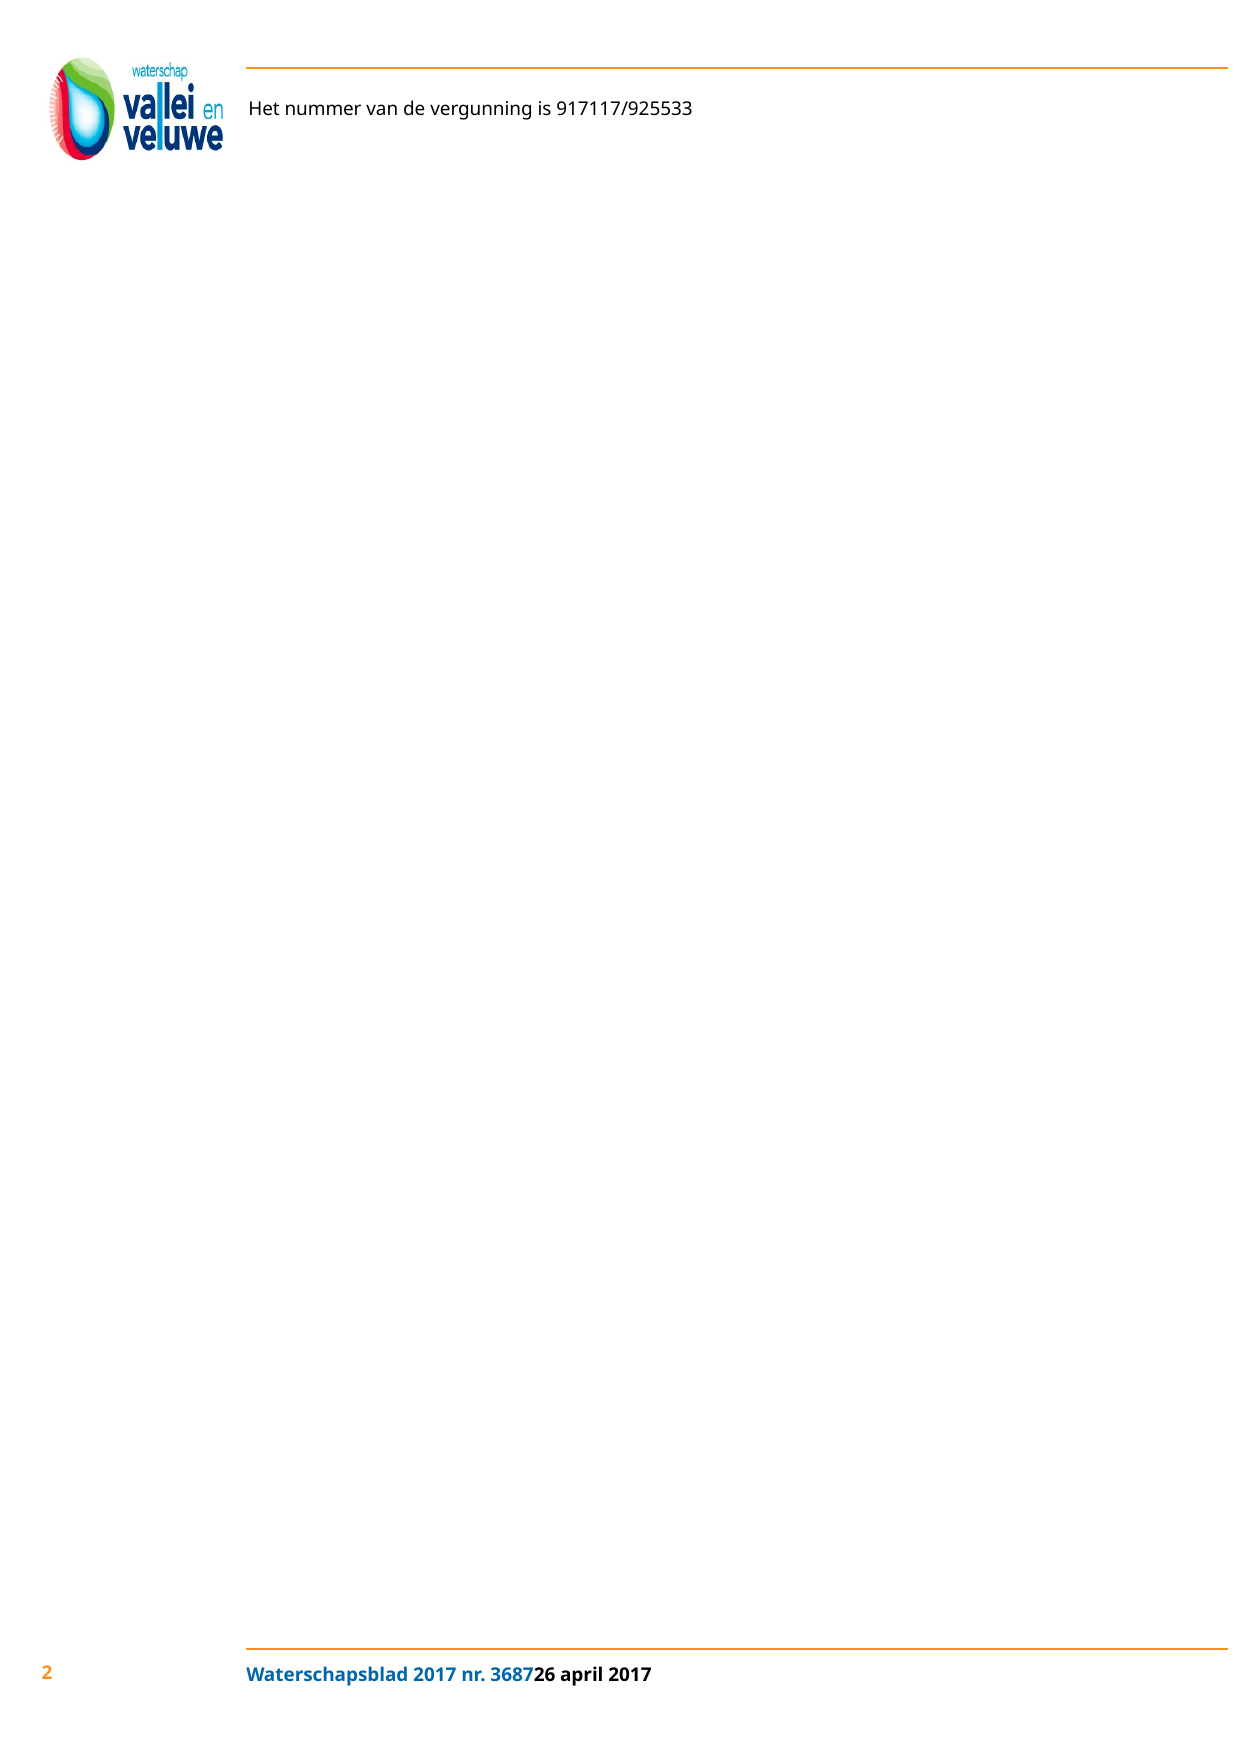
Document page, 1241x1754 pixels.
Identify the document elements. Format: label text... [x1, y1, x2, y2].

text Het nummer van de vergunning is 917117/925533 [248, 95, 1152, 121]
picture [41, 47, 231, 172]
